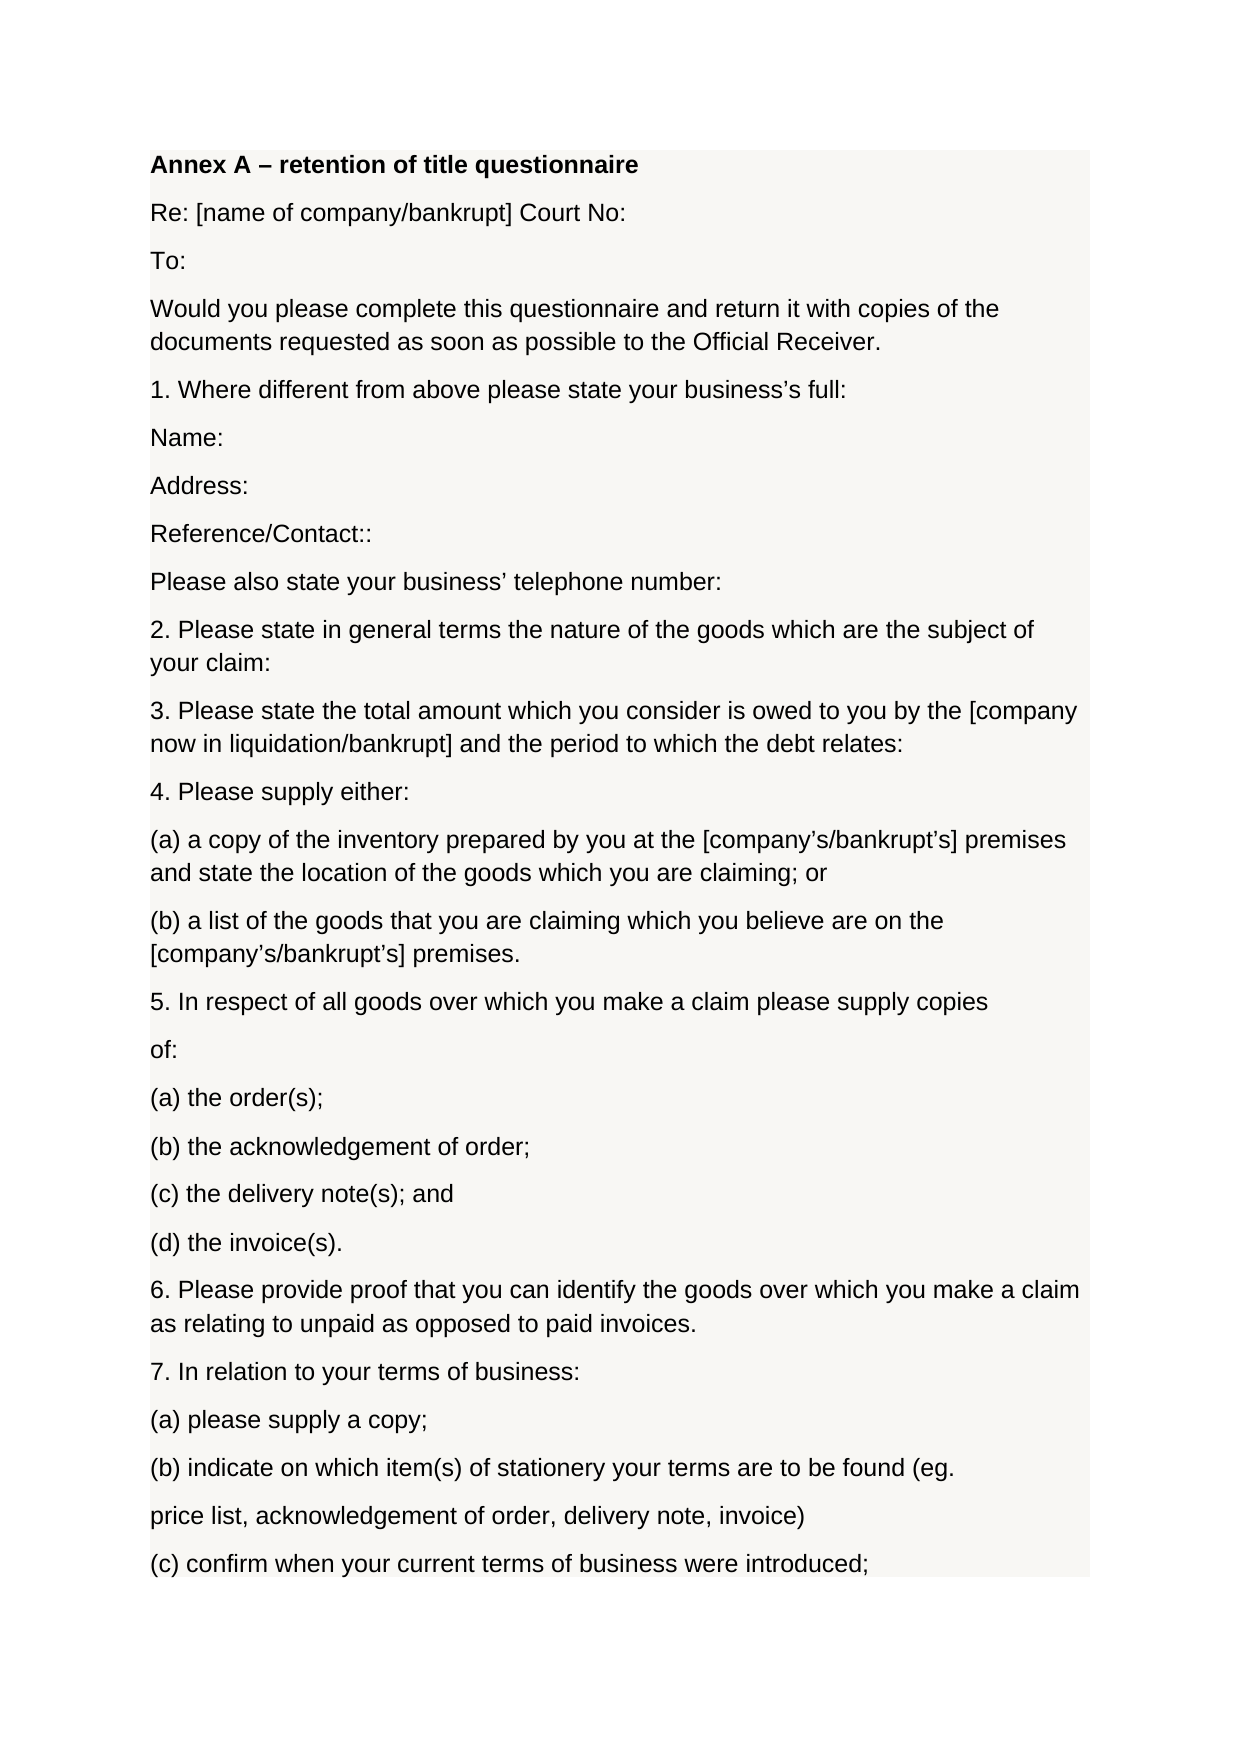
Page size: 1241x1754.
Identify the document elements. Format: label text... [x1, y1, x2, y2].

text Re: [name of company/bankrupt] Court No: [150, 198, 1090, 227]
text (c) the delivery note(s); and [150, 1179, 1090, 1208]
text Please also state your business’ telephone number: [150, 567, 1090, 596]
text 3. Please state the total amount which you consider is owed to you by the [company now in liquidation/bankrupt] and the period to which the debt relates: [150, 696, 1090, 758]
text (a) a copy of the inventory prepared by you at the [company’s/bankrupt’s] premises and state the location of the goods which you are claiming; or [150, 825, 1090, 887]
text (b) the acknowledgement of order; [150, 1131, 1090, 1160]
text (b) a list of the goods that you are claiming which you believe are on the [company’s/bankrupt’s] premises. [150, 906, 1090, 968]
text (a) please supply a copy; [150, 1404, 1090, 1433]
text 5. In respect of all goods over which you make a claim please supply copies [150, 987, 1090, 1016]
text To: [150, 246, 1090, 275]
text 7. In relation to your terms of business: [150, 1357, 1090, 1385]
text Would you please complete this questionnaire and return it with copies of the documents requested as soon as possible to the Official Receiver. [150, 294, 1090, 356]
text of: [150, 1035, 1090, 1064]
text 6. Please provide proof that you can identify the goods over which you make a claim as relating to unpaid as opposed to paid invoices. [150, 1276, 1090, 1337]
text Annex A – retention of title questionnaire [150, 150, 1090, 179]
text Address: [150, 471, 1090, 500]
text (d) the invoice(s). [150, 1227, 1090, 1256]
text price list, acknowledgement of order, delivery note, invoice) [150, 1501, 1090, 1529]
text (a) the order(s); [150, 1083, 1090, 1112]
text Reference/Contact:: [150, 519, 1090, 548]
text 4. Please supply either: [150, 777, 1090, 806]
text 2. Please state in general terms the nature of the goods which are the subject of your claim: [150, 615, 1090, 677]
text (b) indicate on which item(s) of stationery your terms are to be found (eg. [150, 1453, 1090, 1481]
text (c) confirm when your current terms of business were introduced; [150, 1549, 1090, 1577]
text 1. Where different from above please state your business’s full: [150, 375, 1090, 404]
text Name: [150, 423, 1090, 452]
